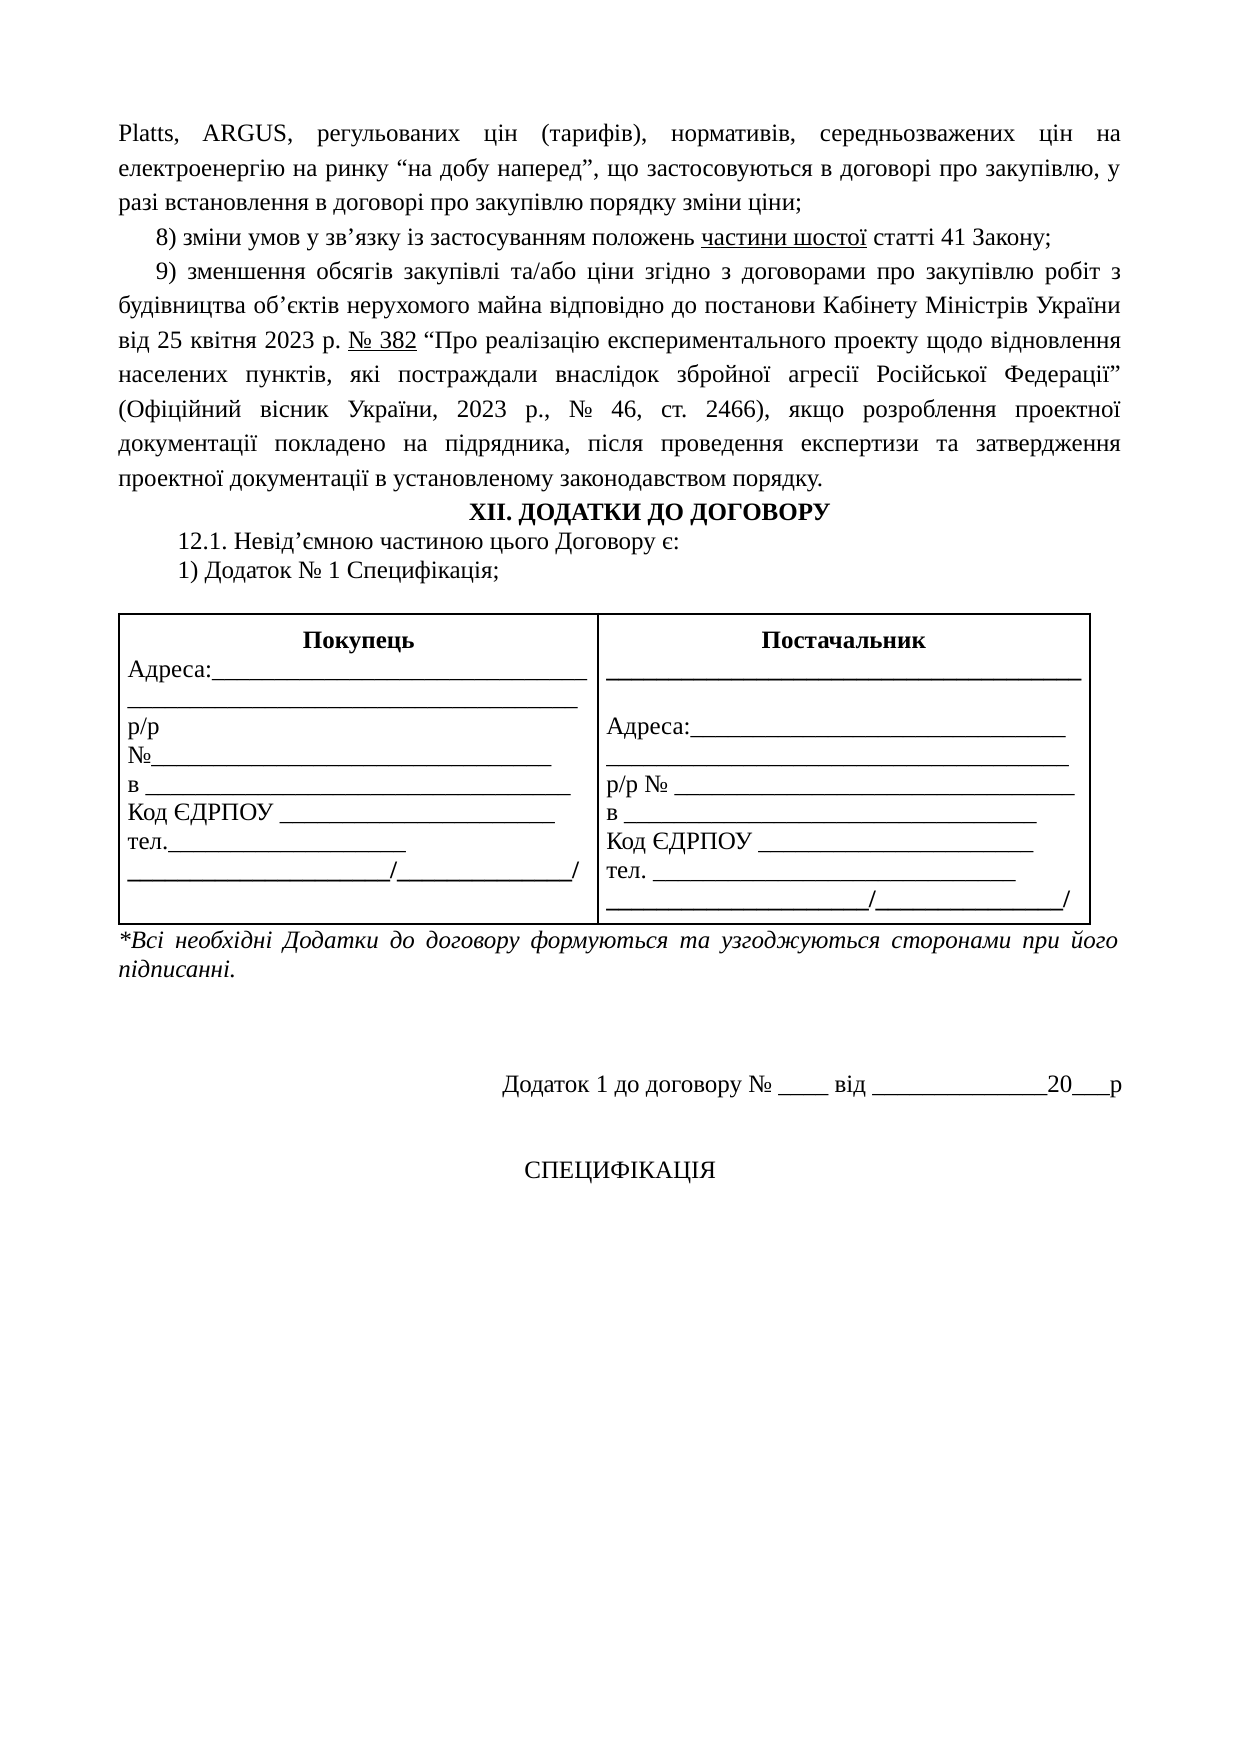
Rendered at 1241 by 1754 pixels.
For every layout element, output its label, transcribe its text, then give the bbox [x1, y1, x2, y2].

table_header Покупець Адреса:______________________________ ____________________________________ р/р №________________________________ в __________________________________ Код ЄДРПОУ ______________________ тел.___________________ _____________________/______________/ [120, 615, 597, 923]
text Додаток 1 до договору № ____ від ______________20___р [118, 1069, 1122, 1097]
text ХІІ. ДОДАТКИ ДО ДОГОВОРУ [118, 497, 1122, 526]
text 1) Додаток № 1 Специфікація; [118, 555, 1122, 584]
text 8) зміни умов у зв’язку із застосуванням положень частини шостої статті 41 Закону; [118, 222, 1122, 250]
text 9) зменшення обсягів закупівлі та/або ціни згідно з договорами про закупівлю робіт з будівництва об’єктів нерухомого майна відповідно до постанови Кабінету Міністрів України від 25 квітня 2023 р. № 382 “Про реалізацію експериментального проекту щодо відновлення населених пунктів, які постраждали внаслідок збройної агресії Російської Федерації” (Офіційний вісник України, 2023 р., № 46, ст. 2466), якщо розроблення проектної документації покладено на підрядника, після проведення експертизи та затвердження проектної документації в установленому законодавством порядку. [118, 256, 1122, 492]
text Platts, ARGUS, регульованих цін (тарифів), нормативів, середньозважених цін на електроенергію на ринку “на добу наперед”, що застосовуються в договорі про закупівлю, у разі встановлення в договорі про закупівлю порядку зміни ціни; [118, 118, 1122, 216]
text *Всі необхідні Додатки до договору формуються та узгоджуються сторонами при його підписанні. [118, 925, 1122, 982]
text 12.1. Невід’ємною частиною цього Договору є: [118, 526, 1122, 555]
text СПЕЦИФІКАЦІЯ [118, 1155, 1122, 1184]
table_header Постачальник ______________________________________ Адреса:______________________________ _____________________________________ р/р № ________________________________ в _________________________________ Код ЄДРПОУ ______________________ тел. _____________________________ _____________________/_______________/ [599, 615, 1089, 923]
